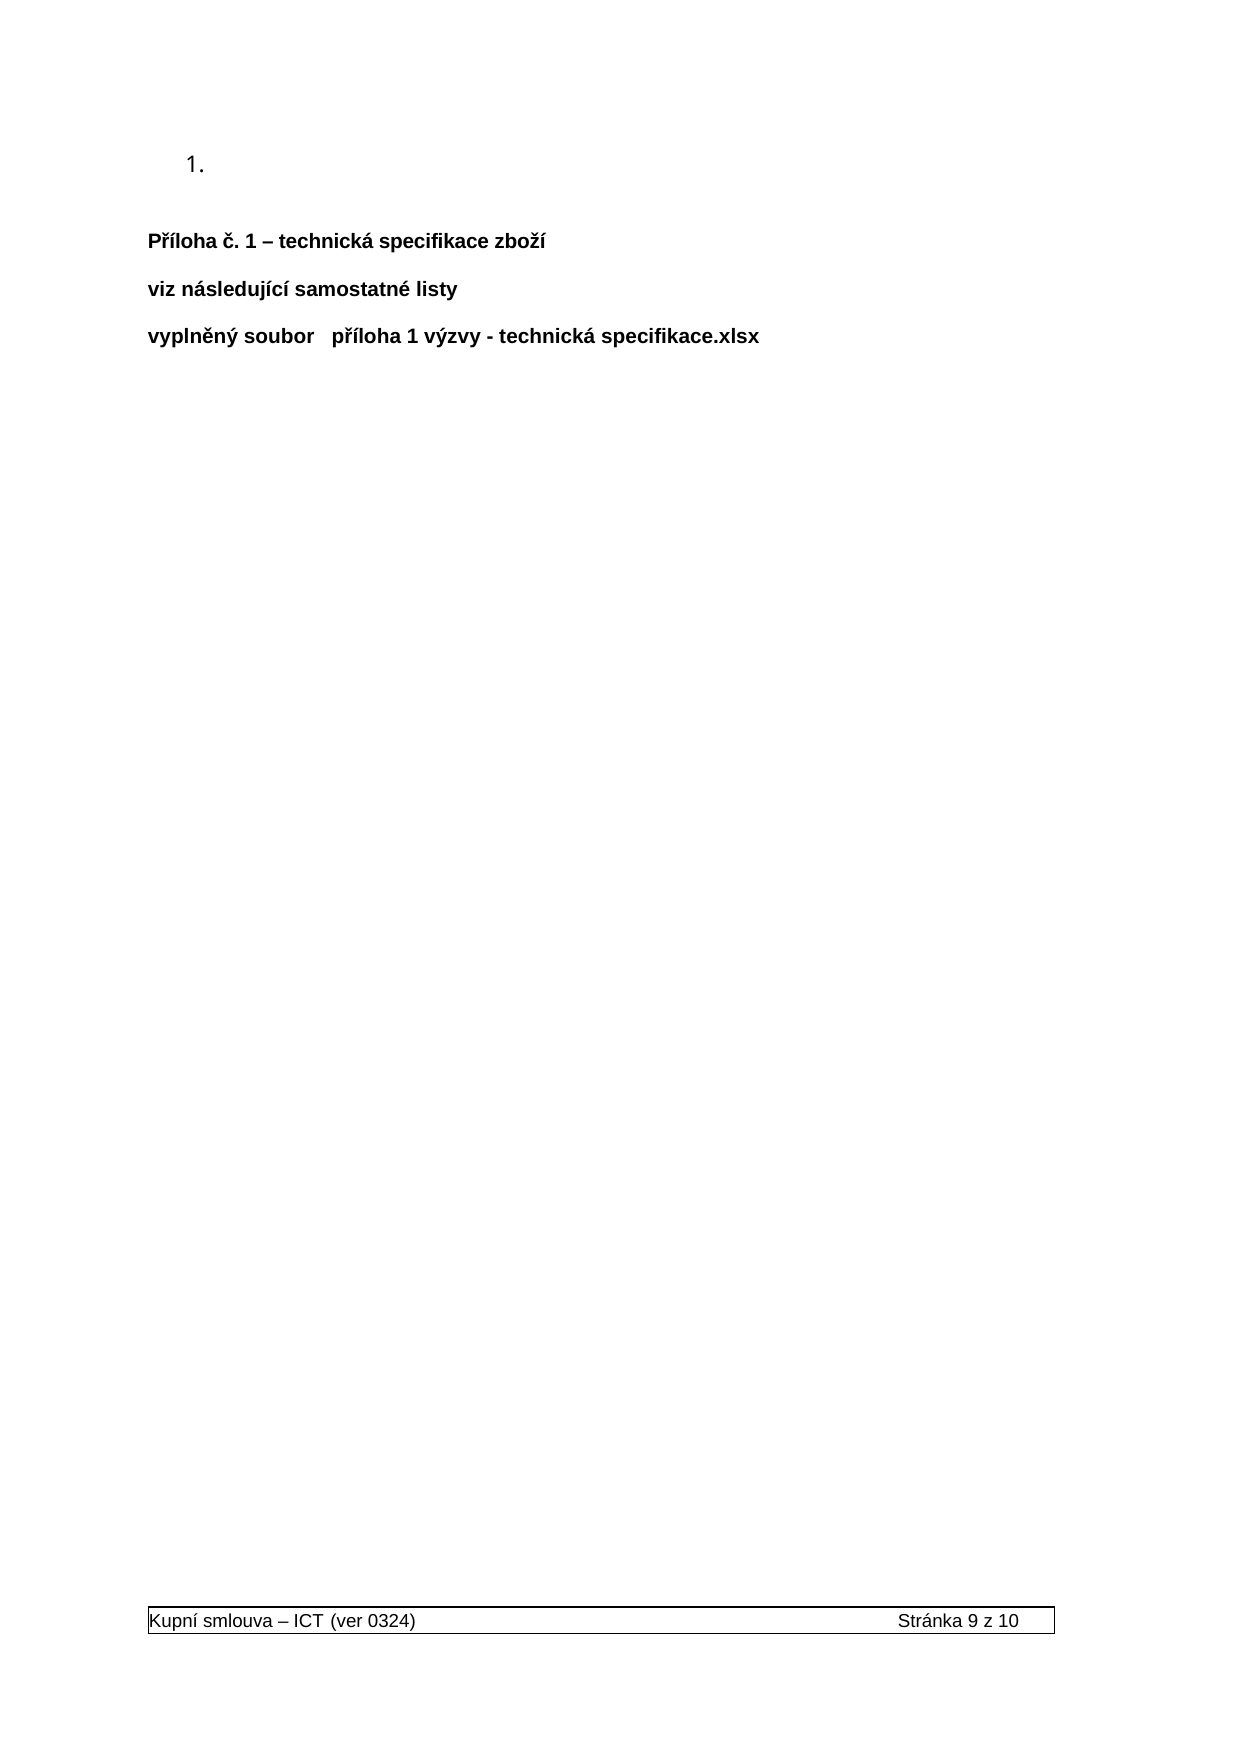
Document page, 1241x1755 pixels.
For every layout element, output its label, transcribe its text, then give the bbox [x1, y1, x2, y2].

text viz následující samostatné listy [148, 276, 1093, 300]
text vyplněný soubor příloha 1 výzvy - technická specifikace.xlsx [148, 324, 1093, 348]
text Příloha č. 1 – technická specifikace zboží [148, 228, 1093, 252]
